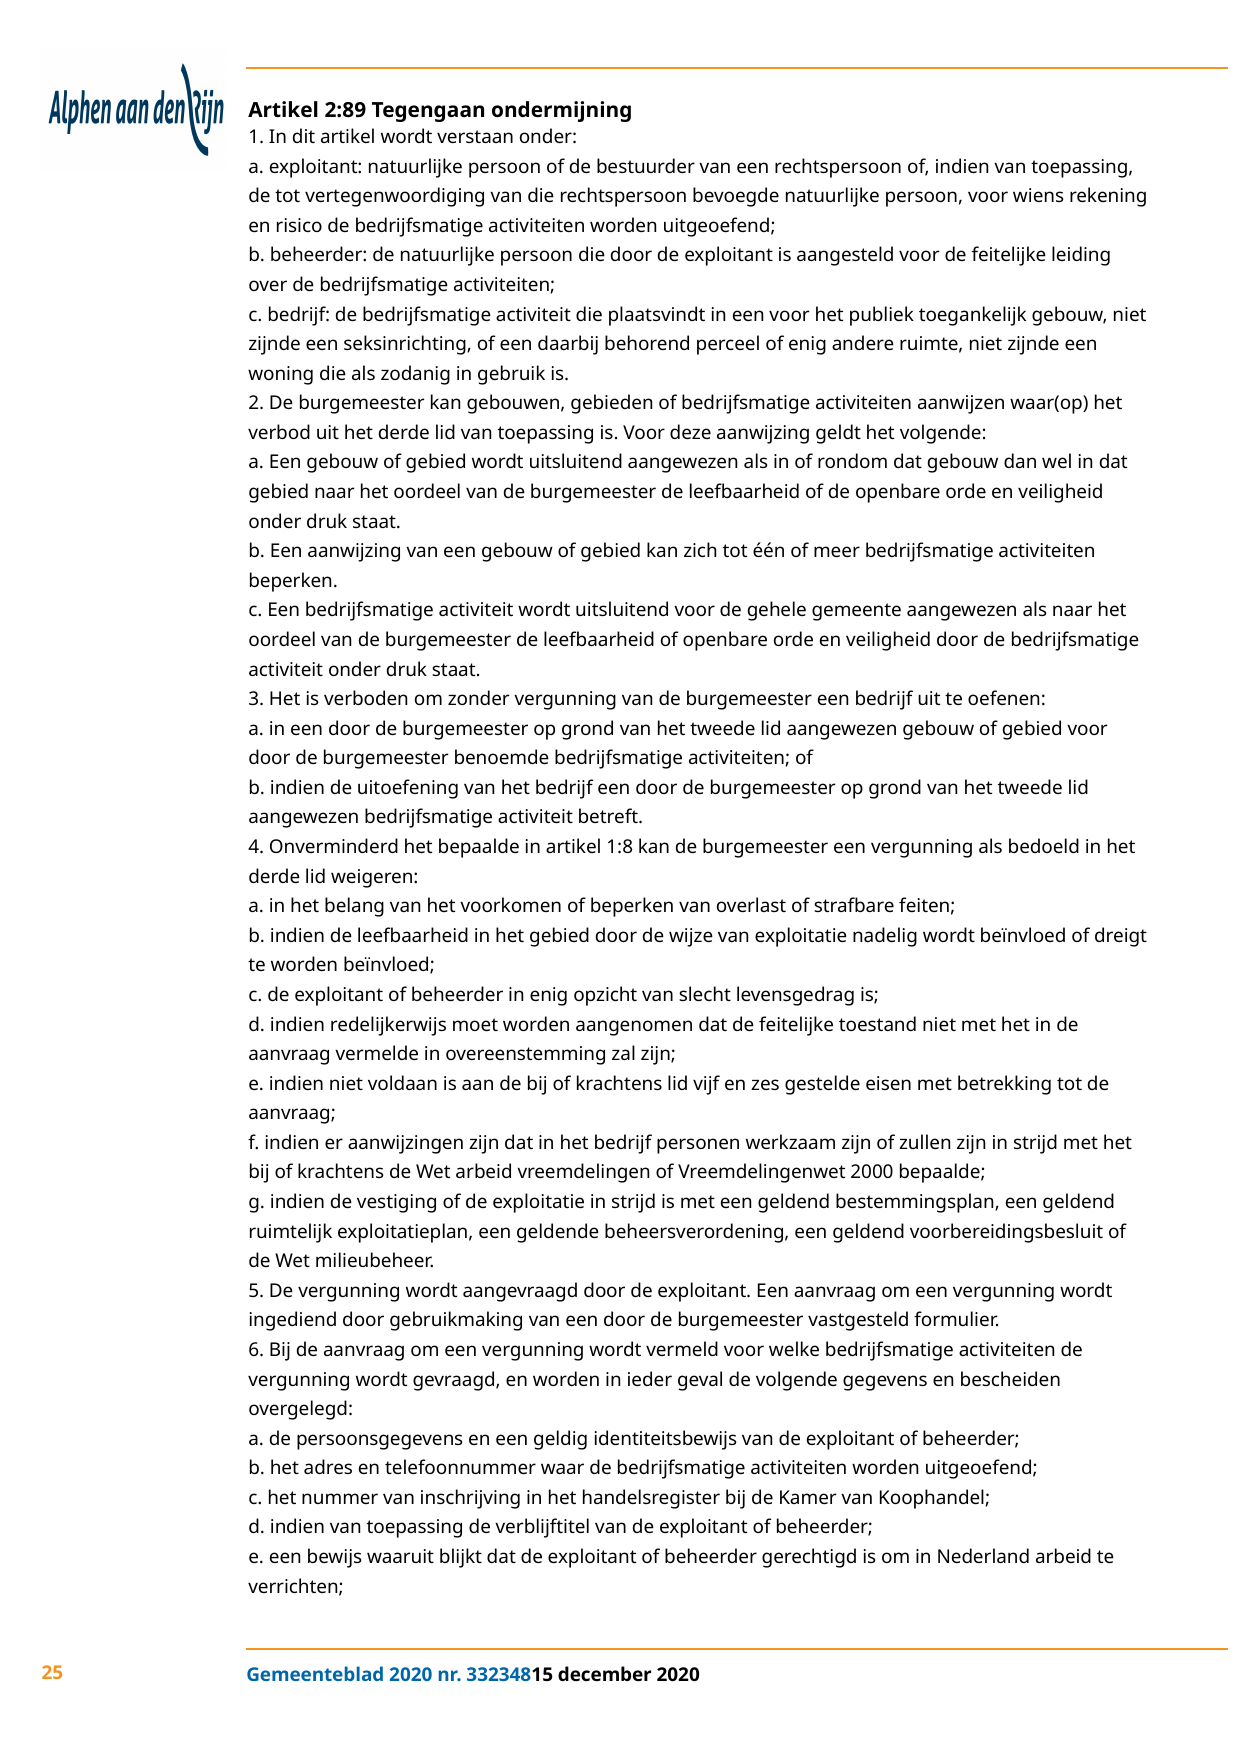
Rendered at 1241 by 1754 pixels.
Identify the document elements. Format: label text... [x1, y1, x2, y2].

text e. een bewijs waaruit blijkt dat de exploitant of beheerder gerechtigd is om in Nederland arbeid te verrichten; [248, 1543, 1152, 1598]
text b. indien de leefbaarheid in het gebied door de wijze van exploitatie nadelig wordt beïnvloed of dreigt te worden beïnvloed; [248, 922, 1152, 977]
text a. Een gebouw of gebied wordt uitsluitend aangewezen als in of rondom dat gebouw dan wel in dat gebied naar het oordeel van de burgemeester de leefbaarheid of de openbare orde en veiligheid onder druk staat. [248, 449, 1152, 533]
text c. Een bedrijfsmatige activiteit wordt uitsluitend voor de gehele gemeente aangewezen als naar het oordeel van de burgemeester de leefbaarheid of openbare orde en veiligheid door de bedrijfsmatige activiteit onder druk staat. [248, 597, 1152, 681]
text e. indien niet voldaan is aan de bij of krachtens lid vijf en zes gestelde eisen met betrekking tot de aanvraag; [248, 1070, 1152, 1125]
text 4. Onverminderd het bepaalde in artikel 1:8 kan de burgemeester een vergunning als bedoeld in het derde lid weigeren: [248, 833, 1152, 888]
text b. indien de uitoefening van het bedrijf een door de burgemeester op grond van het tweede lid aangewezen bedrijfsmatige activiteit betreft. [248, 774, 1152, 829]
text 5. De vergunning wordt aangevraagd door de exploitant. Een aanvraag om een vergunning wordt ingediend door gebruikmaking van een door de burgemeester vastgesteld formulier. [248, 1277, 1152, 1332]
text a. exploitant: natuurlijke persoon of de bestuurder van een rechtspersoon of, indien van toepassing, de tot vertegenwoordiging van die rechtspersoon bevoegde natuurlijke persoon, voor wiens rekening en risico de bedrijfsmatige activiteiten worden uitgeoefend; [248, 153, 1152, 238]
text d. indien van toepassing de verblijftitel van de exploitant of beheerder; [248, 1514, 1152, 1539]
text 3. Het is verboden om zonder vergunning van de burgemeester een bedrijf uit te oefenen: [248, 685, 1152, 711]
text 1. In dit artikel wordt verstaan onder: [248, 123, 1152, 149]
text g. indien de vestiging of de exploitatie in strijd is met een geldend bestemmingsplan, een geldend ruimtelijk exploitatieplan, een geldende beheersverordening, een geldend voorbereidingsbesluit of de Wet milieubeheer. [248, 1188, 1152, 1273]
text b. Een aanwijzing van een gebouw of gebied kan zich tot één of meer bedrijfsmatige activiteiten beperken. [248, 537, 1152, 593]
text a. de persoonsgegevens en een geldig identiteitsbewijs van de exploitant of beheerder; [248, 1425, 1152, 1451]
text b. het adres en telefoonnummer waar de bedrijfsmatige activiteiten worden uitgeoefend; [248, 1454, 1152, 1480]
text b. beheerder: de natuurlijke persoon die door de exploitant is aangesteld voor de feitelijke leiding over de bedrijfsmatige activiteiten; [248, 242, 1152, 297]
text f. indien er aanwijzingen zijn dat in het bedrijf personen werkzaam zijn of zullen zijn in strijd met het bij of krachtens de Wet arbeid vreemdelingen of Vreemdelingenwet 2000 bepaalde; [248, 1129, 1152, 1184]
text c. bedrijf: de bedrijfsmatige activiteit die plaatsvindt in een voor het publiek toegankelijk gebouw, niet zijnde een seksinrichting, of een daarbij behorend perceel of enig andere ruimte, niet zijnde een woning die als zodanig in gebruik is. [248, 301, 1152, 386]
text c. het nummer van inschrijving in het handelsregister bij de Kamer van Koophandel; [248, 1484, 1152, 1510]
picture [41, 47, 231, 172]
text a. in een door de burgemeester op grond van het tweede lid aangewezen gebouw of gebied voor door de burgemeester benoemde bedrijfsmatige activiteiten; of [248, 715, 1152, 770]
text a. in het belang van het voorkomen of beperken van overlast of strafbare feiten; [248, 892, 1152, 918]
text d. indien redelijkerwijs moet worden aangenomen dat de feitelijke toestand niet met het in de aanvraag vermelde in overeenstemming zal zijn; [248, 1011, 1152, 1066]
text Artikel 2:89 Tegengaan ondermijning [248, 95, 1152, 123]
text 2. De burgemeester kan gebouwen, gebieden of bedrijfsmatige activiteiten aanwijzen waar(op) het verbod uit het derde lid van toepassing is. Voor deze aanwijzing geldt het volgende: [248, 389, 1152, 445]
text c. de exploitant of beheerder in enig opzicht van slecht levensgedrag is; [248, 981, 1152, 1007]
text 6. Bij de aanvraag om een vergunning wordt vermeld voor welke bedrijfsmatige activiteiten de vergunning wordt gevraagd, en worden in ieder geval de volgende gegevens en bescheiden overgelegd: [248, 1336, 1152, 1421]
